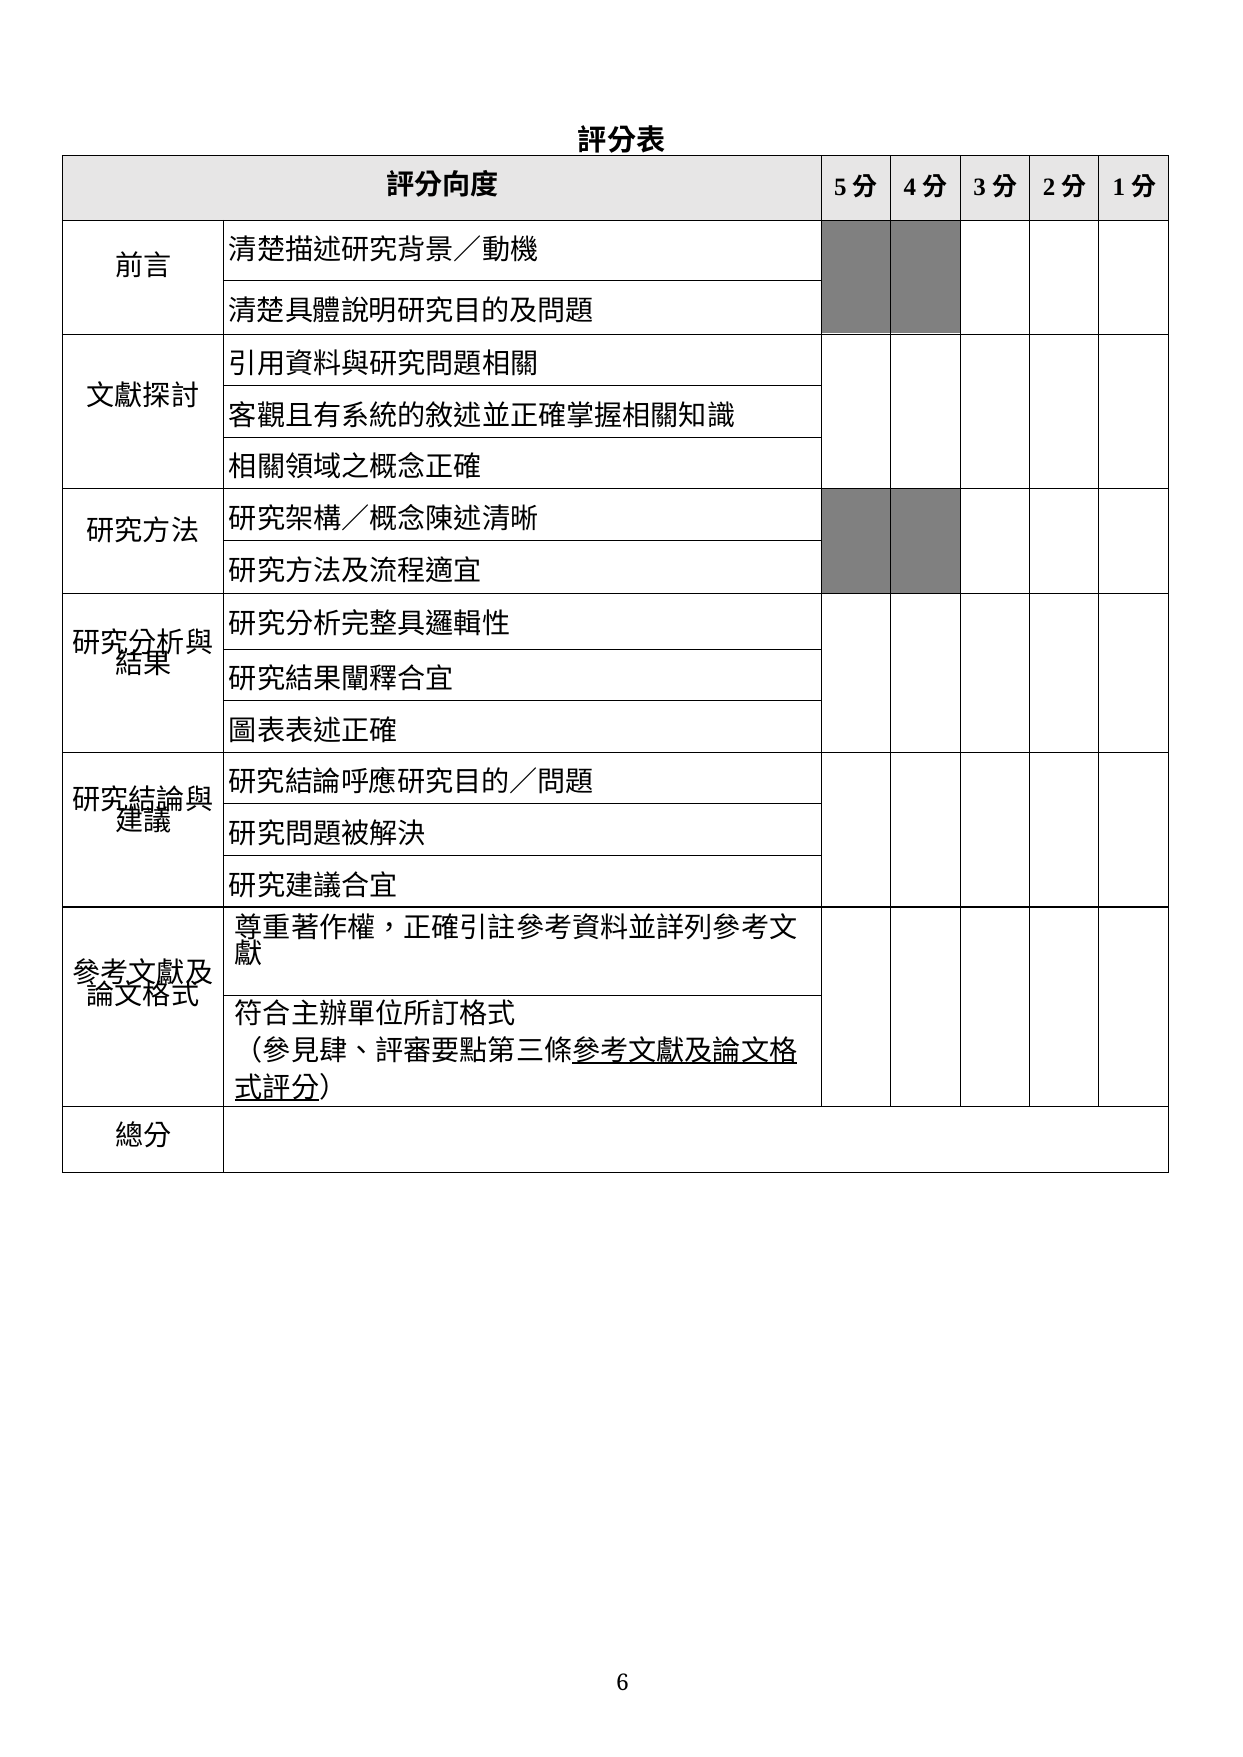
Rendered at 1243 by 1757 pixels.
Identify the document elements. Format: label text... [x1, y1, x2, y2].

table_cell [822, 489, 890, 593]
table_cell [891, 489, 960, 593]
table_cell [961, 489, 1029, 593]
table_cell [822, 594, 890, 752]
table_cell [1099, 594, 1168, 752]
table_cell 尊重著作權，正確引註參考資料並詳列參考文獻 [224, 908, 821, 994]
table_header 4 分 [891, 156, 960, 220]
table_cell 研究方法 [63, 489, 223, 593]
table_cell [1099, 335, 1168, 488]
table_cell [961, 594, 1029, 752]
table_cell 研究架構／概念陳述清晰 [224, 489, 821, 540]
table_cell [891, 594, 960, 752]
table_cell [822, 753, 890, 906]
table_cell 研究結果闡釋合宜 [224, 650, 821, 700]
table_cell 研究分析與結果 [63, 594, 223, 752]
subtitle 評分表 [176, 112, 1067, 155]
table_header 3 分 [961, 156, 1029, 220]
table_header 評分向度 [63, 156, 821, 220]
text 得獎標準說明： [1170, 979, 1182, 1019]
table_cell [891, 908, 960, 1106]
table_cell 相關領域之概念正確 [224, 438, 821, 488]
table_cell [1030, 221, 1098, 333]
table_cell 研究分析完整具邏輯性 [224, 594, 821, 649]
table_header 1 分 [1099, 156, 1168, 220]
table_header 5 分 [822, 156, 890, 220]
table_cell 研究方法及流程適宜 [224, 541, 821, 593]
table_cell [1030, 753, 1098, 906]
table_cell [822, 221, 890, 333]
table_header 2 分 [1030, 156, 1098, 220]
table_cell 客觀且有系統的敘述並正確掌握相關知識 [224, 386, 821, 437]
table_cell 研究結論與建議 [63, 753, 223, 906]
table_cell [1099, 221, 1168, 333]
table_cell [961, 753, 1029, 906]
table_cell 圖表表述正確 [224, 701, 821, 752]
table_cell [1030, 335, 1098, 488]
table_cell [822, 335, 890, 488]
table_cell [891, 753, 960, 906]
table_cell [224, 1107, 1168, 1172]
table_cell [1099, 753, 1168, 906]
table_cell 參考文獻及論文格式 [63, 908, 223, 1106]
table_cell 研究結論呼應研究目的／問題 [224, 753, 821, 803]
table_cell 引用資料與研究問題相關 [224, 335, 821, 385]
table_cell 研究問題被解決 [224, 804, 821, 855]
table_cell [891, 335, 960, 488]
table_cell [1030, 489, 1098, 593]
table_cell 符合主辦單位所訂格式 （參見肆、評審要點第三條參考文獻及論文格 式評分） [224, 996, 821, 1106]
table_cell [822, 908, 890, 1106]
table_cell [1099, 908, 1168, 1106]
table_cell [961, 908, 1029, 1106]
table_cell 清楚描述研究背景／動機 [224, 221, 821, 280]
table_cell [1099, 489, 1168, 593]
table_cell 前言 [63, 221, 223, 333]
table_cell [961, 221, 1029, 333]
table_cell [1030, 908, 1098, 1106]
table_cell 研究建議合宜 [224, 856, 821, 906]
table_cell [961, 335, 1029, 488]
table_cell 總分 [63, 1107, 223, 1172]
subtitle 評分表 [62, 155, 1170, 1192]
table_cell [1030, 594, 1098, 752]
table_cell 清楚具體說明研究目的及問題 [224, 281, 821, 333]
table_cell 文獻探討 [63, 335, 223, 488]
table_cell [891, 221, 960, 333]
